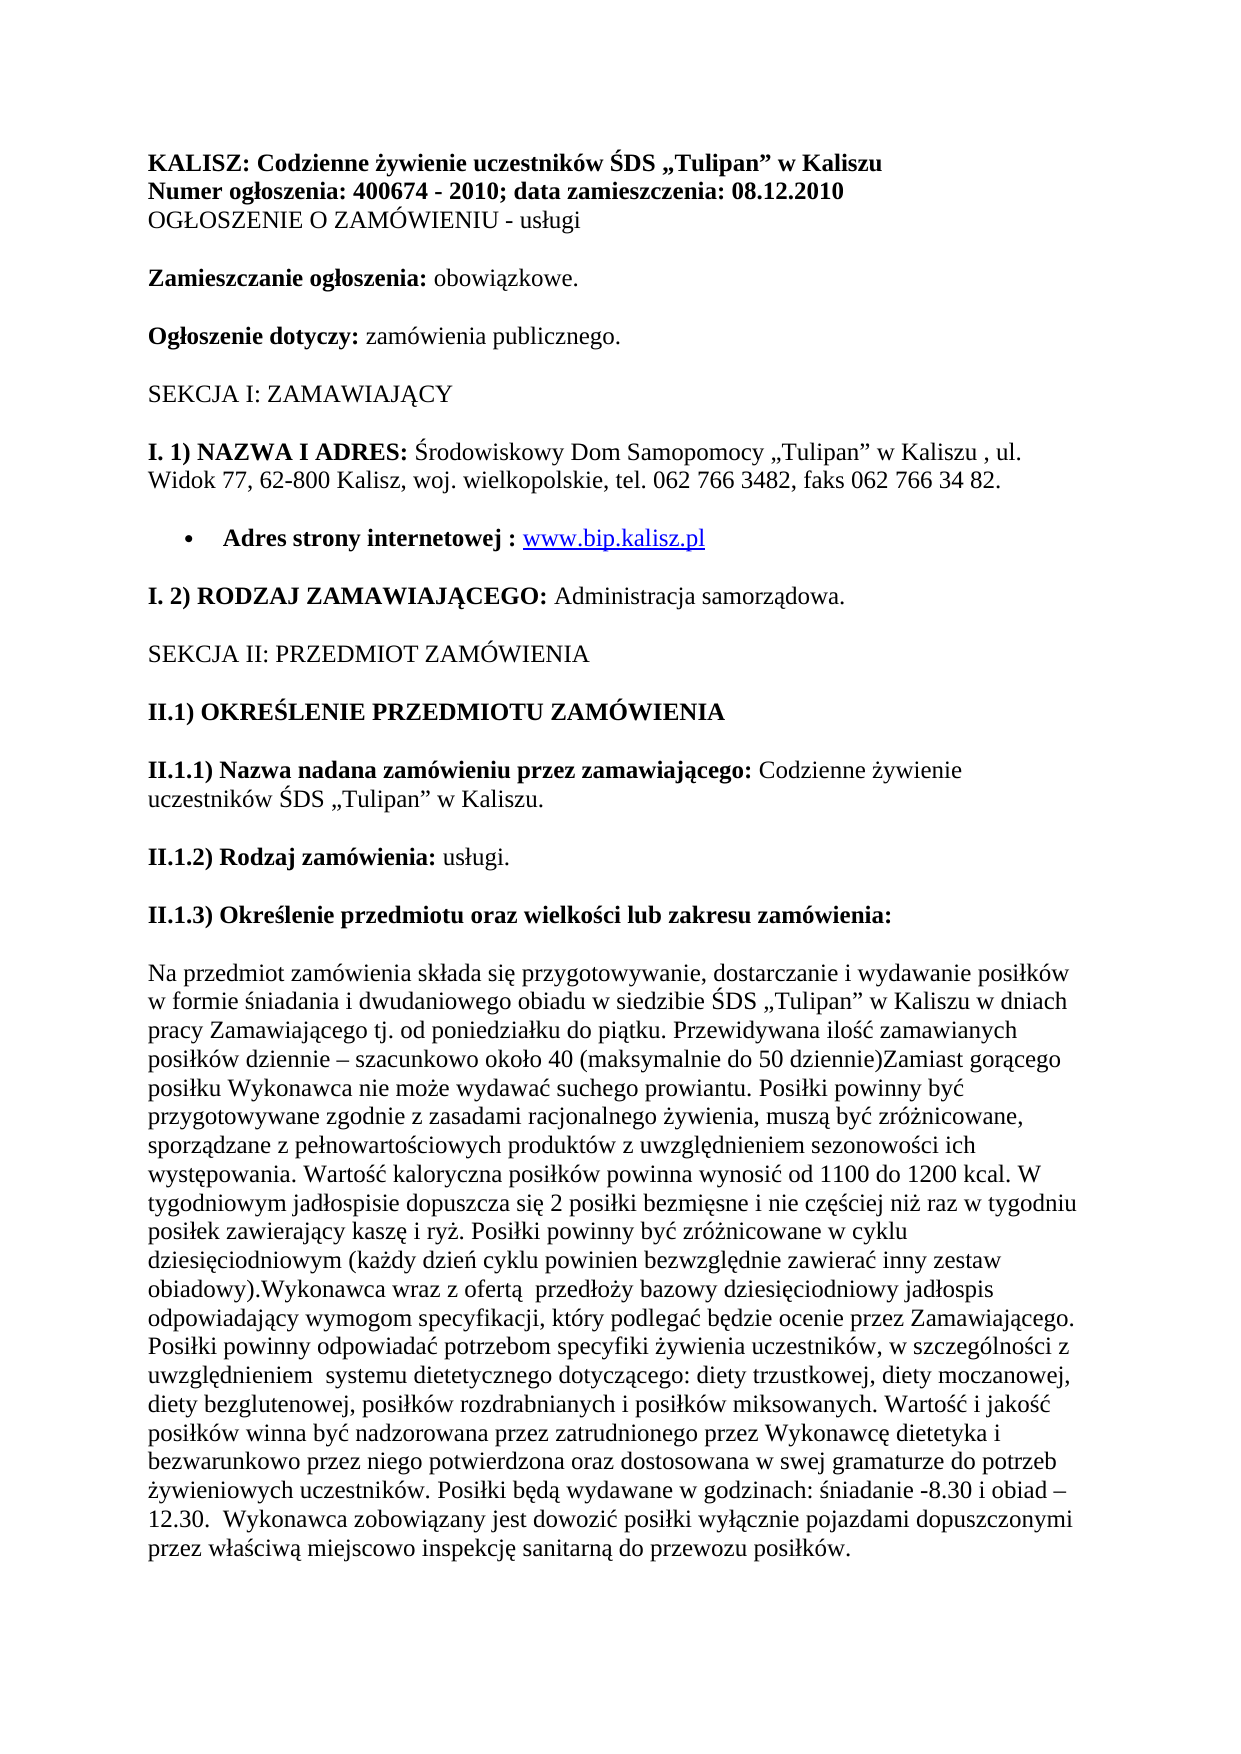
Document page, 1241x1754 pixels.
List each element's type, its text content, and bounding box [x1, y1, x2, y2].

text Ogłoszenie dotyczy: zamówienia publicznego. [148, 321, 1093, 350]
text II.1.1) Nazwa nadana zamówieniu przez zamawiającego: Codzienne żywienie uczestników ŚDS „Tulipan” w Kaliszu. [148, 755, 1093, 813]
text I. 2) RODZAJ ZAMAWIAJĄCEGO: Administracja samorządowa. [148, 581, 1093, 610]
text SEKCJA II: PRZEDMIOT ZAMÓWIENIA [148, 639, 1093, 668]
text Zamieszczanie ogłoszenia: obowiązkowe. [148, 263, 1093, 292]
text II.1.2) Rodzaj zamówienia: usługi. [148, 842, 1093, 871]
text II.1.3) Określenie przedmiotu oraz wielkości lub zakresu zamówienia: [148, 900, 1093, 928]
text KALISZ: Codzienne żywienie uczestników ŚDS „Tulipan” w Kaliszu Numer ogłoszenia: 400674 - 2010; data zamieszczenia: 08.12.2010 OGŁOSZENIE O ZAMÓWIENIU - usługi [148, 148, 1093, 234]
text I. 1) NAZWA I ADRES: Środowiskowy Dom Samopomocy „Tulipan” w Kaliszu , ul. Widok 77, 62-800 Kalisz, woj. wielkopolskie, tel. 062 766 3482, faks 062 766 34 82. [148, 437, 1093, 494]
text Na przedmiot zamówienia składa się przygotowywanie, dostarczanie i wydawanie posiłków w formie śniadania i dwudaniowego obiadu w siedzibie ŚDS „Tulipan” w Kaliszu w dniach pracy Zamawiającego tj. od poniedziałku do piątku. Przewidywana ilość zamawianych posiłków dziennie – szacunkowo około 40 (maksymalnie do 50 dziennie)Zamiast gorącego posiłku Wykonawca nie może wydawać suchego prowiantu. Posiłki powinny być przygotowywane zgodnie z zasadami racjonalnego żywienia, muszą być zróżnicowane, sporządzane z pełnowartościowych produktów z uwzględnieniem sezonowości ich występowania. Wartość kaloryczna posiłków powinna wynosić od 1100 do 1200 kcal. W tygodniowym jadłospisie dopuszcza się 2 posiłki bezmięsne i nie częściej niż raz w tygodniu posiłek zawierający kaszę i ryż. Posiłki powinny być zróżnicowane w cyklu dziesięciodniowym (każdy dzień cyklu powinien bezwzględnie zawierać inny zestaw obiadowy).Wykonawca wraz z ofertą przedłoży bazowy dziesięciodniowy jadłospis odpowiadający wymogom specyfikacji, który podlegać będzie ocenie przez Zamawiającego. Posiłki powinny odpowiadać potrzebom specyfiki żywienia uczestników, w szczególności z uwzględnieniem systemu dietetycznego dotyczącego: diety trzustkowej, diety moczanowej, diety bezglutenowej, posiłków rozdrabnianych i posiłków miksowanych. Wartość i jakość posiłków winna być nadzorowana przez zatrudnionego przez Wykonawcę dietetyka i bezwarunkowo przez niego potwierdzona oraz dostosowana w swej gramaturze do potrzeb żywieniowych uczestników. Posiłki będą wydawane w godzinach: śniadanie -8.30 i obiad – 12.30. Wykonawca zobowiązany jest dowozić posiłki wyłącznie pojazdami dopuszczonymi przez właściwą miejscowo inspekcję sanitarną do przewozu posiłków. [148, 958, 1093, 1561]
text SEKCJA I: ZAMAWIAJĄCY [148, 379, 1093, 408]
text II.1) OKREŚLENIE PRZEDMIOTU ZAMÓWIENIA [148, 697, 1093, 726]
list Adres strony internetowej : www.bip.kalisz.pl [185, 523, 1093, 552]
